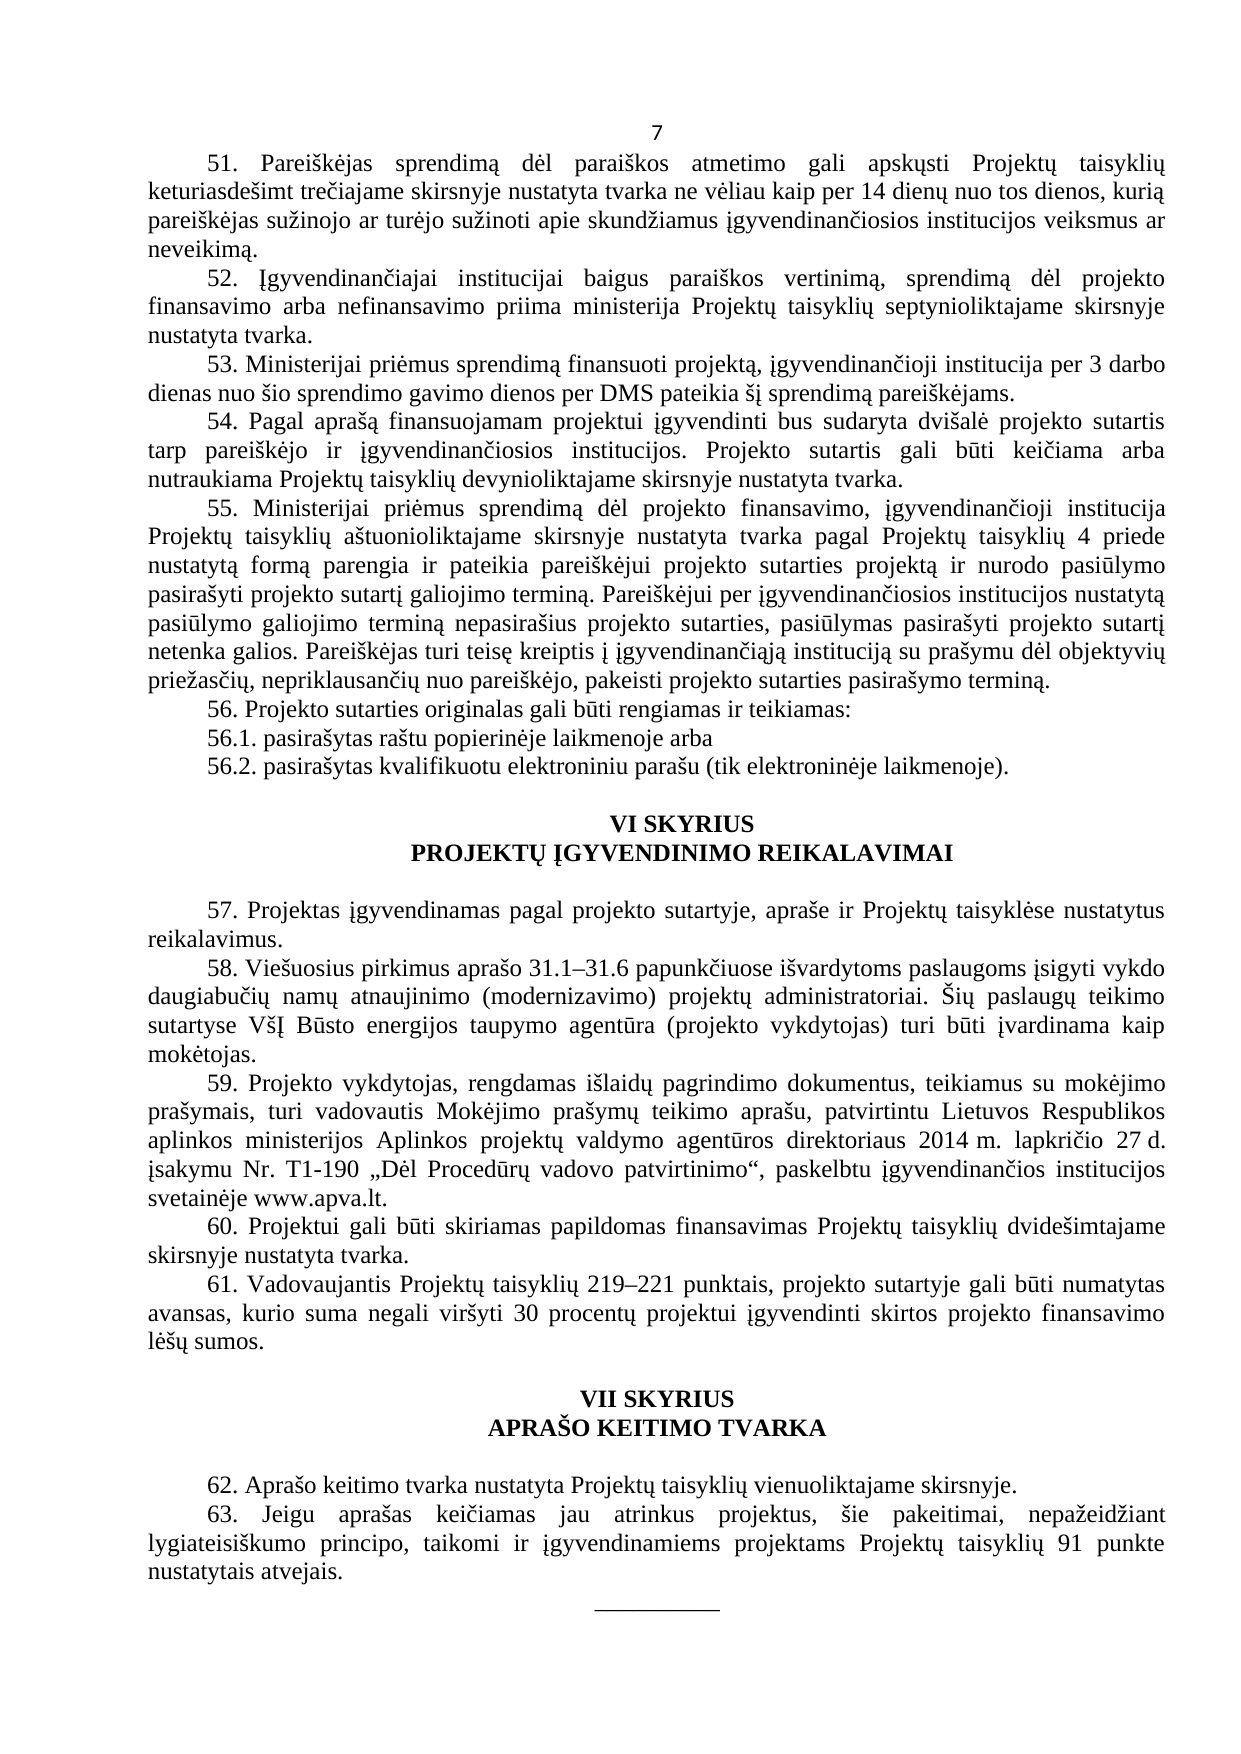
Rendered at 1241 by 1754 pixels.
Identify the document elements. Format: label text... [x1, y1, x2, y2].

text 51. Pareiškėjas sprendimą dėl paraiškos atmetimo gali apskųsti Projektų taisyklių keturiasdešimt trečiajame skirsnyje nustatyta tvarka ne vėliau kaip per 14 dienų nuo tos dienos, kurią pareiškėjas sužinojo ar turėjo sužinoti apie skundžiamus įgyvendinančiosios institucijos veiksmus ar neveikimą. [148, 148, 1166, 263]
text PROJEKTŲ ĮGYVENDINIMO REIKALAVIMAI [198, 838, 1166, 866]
text 56.2. pasirašytas kvalifikuotu elektroniniu parašu (tik elektroninėje laikmenoje). [207, 751, 1166, 780]
text 61. Vadovaujantis Projektų taisyklių 219–221 punktais, projekto sutartyje gali būti numatytas avansas, kurio suma negali viršyti 30 procentų projektui įgyvendinti skirtos projekto finansavimo lėšų sumos. [148, 1269, 1166, 1355]
text 52. Įgyvendinančiajai institucijai baigus paraiškos vertinimą, sprendimą dėl projekto finansavimo arba nefinansavimo priima ministerija Projektų taisyklių septynioliktajame skirsnyje nustatyta tvarka. [148, 263, 1166, 349]
text 59. Projekto vykdytojas, rengdamas išlaidų pagrindimo dokumentus, teikiamus su mokėjimo prašymais, turi vadovautis Mokėjimo prašymų teikimo aprašu, patvirtintu Lietuvos Respublikos aplinkos ministerijos Aplinkos projektų valdymo agentūros direktoriaus 2014 m. lapkričio 27 d. įsakymu Nr. T1-190 „Dėl Procedūrų vadovo patvirtinimo“, paskelbtu įgyvendinančios institucijos svetainėje www.apva.lt. [148, 1068, 1166, 1211]
text 54. Pagal aprašą finansuojamam projektui įgyvendinti bus sudaryta dvišalė projekto sutartis tarp pareiškėjo ir įgyvendinančiosios institucijos. Projekto sutartis gali būti keičiama arba nutraukiama Projektų taisyklių devynioliktajame skirsnyje nustatyta tvarka. [148, 406, 1166, 493]
text 55. Ministerijai priėmus sprendimą dėl projekto finansavimo, įgyvendinančioji institucija Projektų taisyklių aštuonioliktajame skirsnyje nustatyta tvarka pagal Projektų taisyklių 4 priede nustatytą formą parengia ir pateikia pareiškėjui projekto sutarties projektą ir nurodo pasiūlymo pasirašyti projekto sutartį galiojimo terminą. Pareiškėjui per įgyvendinančiosios institucijos nustatytą pasiūlymo galiojimo terminą nepasirašius projekto sutarties, pasiūlymas pasirašyti projekto sutartį netenka galios. Pareiškėjas turi teisę kreiptis į įgyvendinančiąją instituciją su prašymu dėl objektyvių priežasčių, nepriklausančių nuo pareiškėjo, pakeisti projekto sutarties pasirašymo terminą. [148, 493, 1166, 694]
text 58. Viešuosius pirkimus aprašo 31.1–31.6 papunkčiuose išvardytoms paslaugoms įsigyti vykdo daugiabučių namų atnaujinimo (modernizavimo) projektų administratoriai. Šių paslaugų teikimo sutartyse VšĮ Būsto energijos taupymo agentūra (projekto vykdytojas) turi būti įvardinama kaip mokėtojas. [148, 953, 1166, 1068]
text __________ [148, 1585, 1166, 1614]
text 60. Projektui gali būti skiriamas papildomas finansavimas Projektų taisyklių dvidešimtajame skirsnyje nustatyta tvarka. [148, 1211, 1166, 1269]
text 56. Projekto sutarties originalas gali būti rengiamas ir teikiamas: [148, 694, 1166, 723]
text 56.1. pasirašytas raštu popierinėje laikmenoje arba [207, 723, 1166, 751]
text 62. Aprašo keitimo tvarka nustatyta Projektų taisyklių vienuoliktajame skirsnyje. [148, 1470, 1166, 1499]
text APRAŠO KEITIMO TVARKA [148, 1413, 1166, 1441]
text VI SKYRIUS [198, 809, 1166, 838]
text 53. Ministerijai priėmus sprendimą finansuoti projektą, įgyvendinančioji institucija per 3 darbo dienas nuo šio sprendimo gavimo dienos per DMS pateikia šį sprendimą pareiškėjams. [148, 349, 1166, 406]
text VII SKYRIUS [148, 1384, 1166, 1413]
text 57. Projektas įgyvendinamas pagal projekto sutartyje, apraše ir Projektų taisyklėse nustatytus reikalavimus. [148, 895, 1166, 953]
text 63. Jeigu aprašas keičiamas jau atrinkus projektus, šie pakeitimai, nepažeidžiant lygiateisiškumo principo, taikomi ir įgyvendinamiems projektams Projektų taisyklių 91 punkte nustatytais atvejais. [148, 1499, 1166, 1585]
